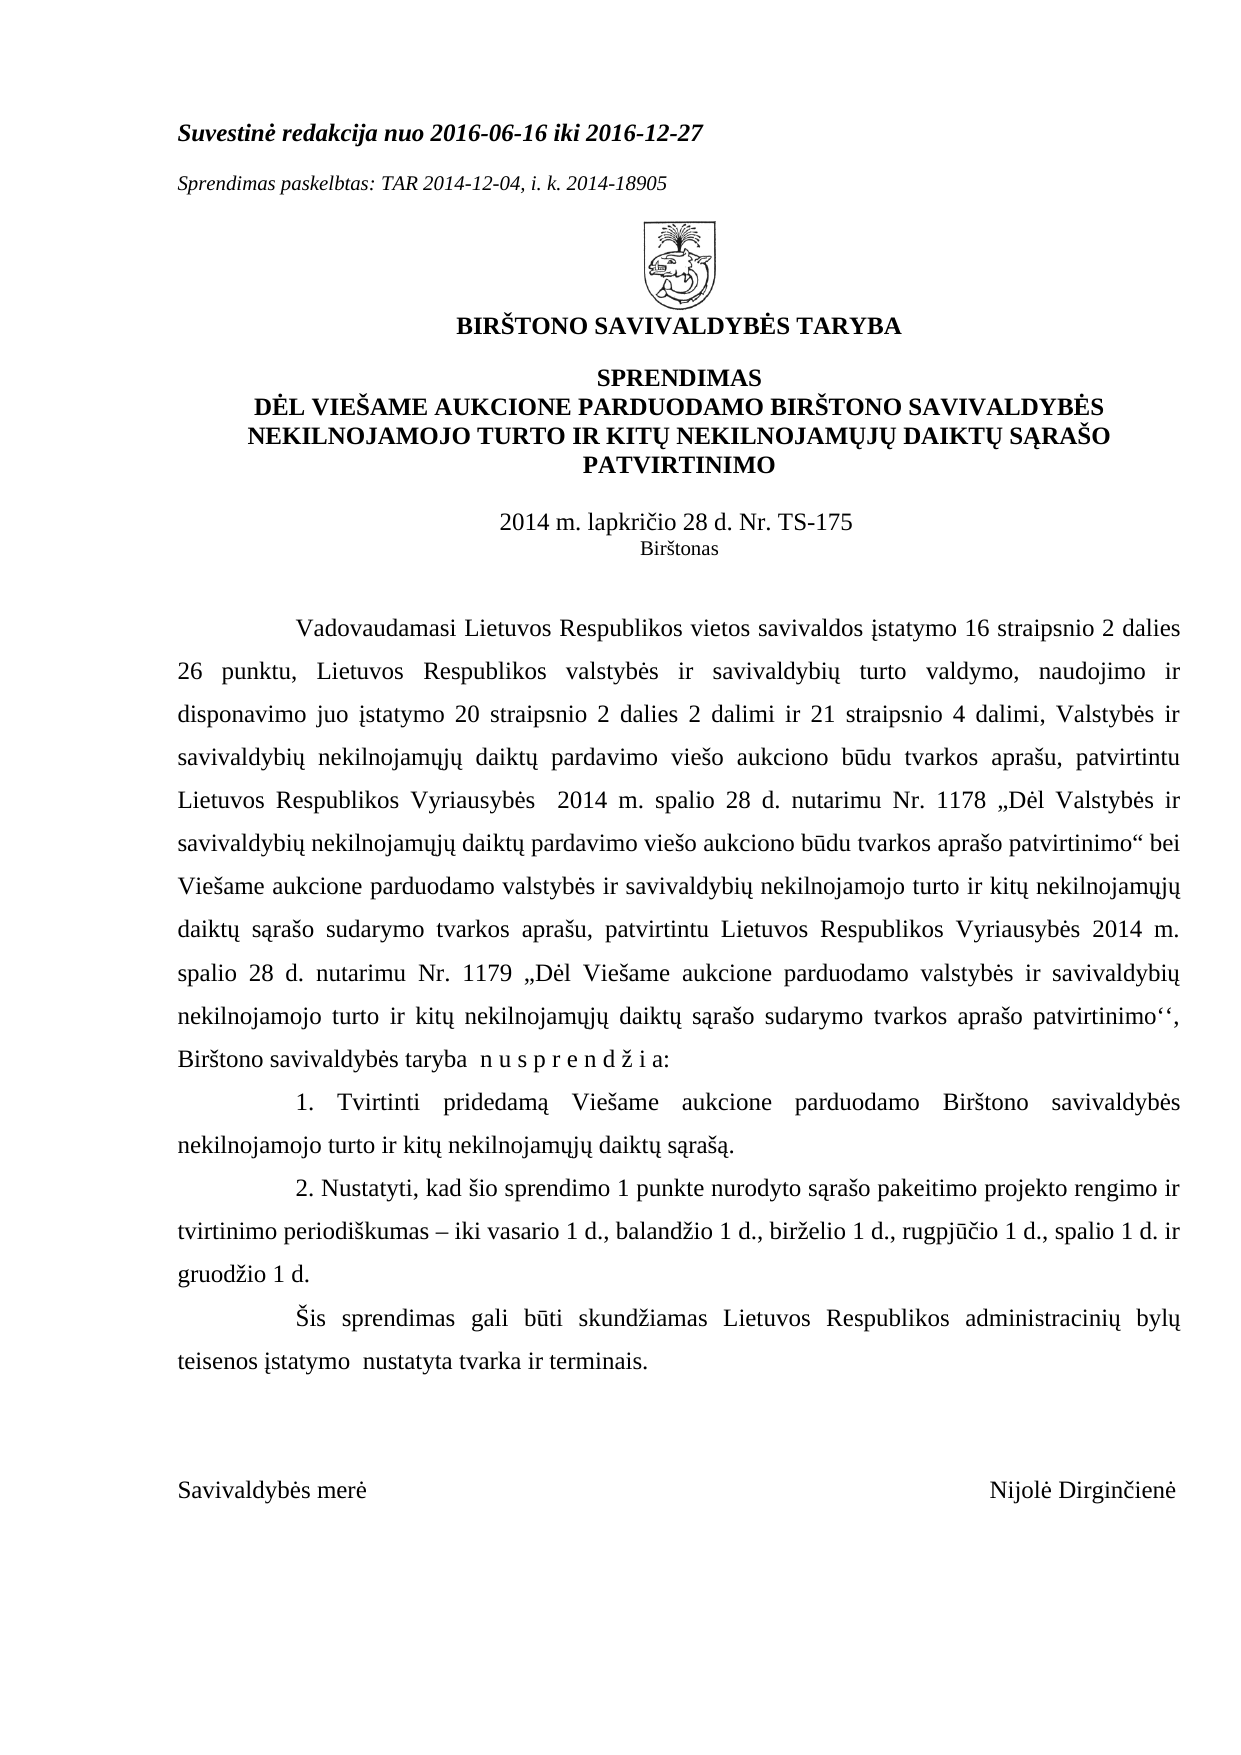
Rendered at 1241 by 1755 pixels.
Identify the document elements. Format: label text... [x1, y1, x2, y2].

text BIRŠTONO SAVIVALDYBĖS TARYBA [177, 311, 1181, 339]
text 2. Nustatyti, kad šio sprendimo 1 punkte nurodyto sąrašo pakeitimo projekto rengimo ir tvirtinimo periodiškumas – iki vasario 1 d., balandžio 1 d., birželio 1 d., rugpjūčio 1 d., spalio 1 d. ir gruodžio 1 d. [177, 1173, 1181, 1288]
text Suvestinė redakcija nuo 2016-06-16 iki 2016-12-27 [177, 118, 1181, 147]
text SPRENDIMAS [177, 363, 1181, 392]
text Sprendimas paskelbtas: TAR 2014-12-04, i. k. 2014-18905 [177, 171, 1181, 195]
text Vadovaudamasi Lietuvos Respublikos vietos savivaldos įstatymo 16 straipsnio 2 dalies 26 punktu, Lietuvos Respublikos valstybės ir savivaldybių turto valdymo, naudojimo ir disponavimo juo įstatymo 20 straipsnio 2 dalies 2 dalimi ir 21 straipsnio 4 dalimi, Valstybės ir savivaldybių nekilnojamųjų daiktų pardavimo viešo aukciono būdu tvarkos aprašu, patvirtintu Lietuvos Respublikos Vyriausybės 2014 m. spalio 28 d. nutarimu Nr. 1178 „Dėl Valstybės ir savivaldybių nekilnojamųjų daiktų pardavimo viešo aukciono būdu tvarkos aprašo patvirtinimo“ bei Viešame aukcione parduodamo valstybės ir savivaldybių nekilnojamojo turto ir kitų nekilnojamųjų daiktų sąrašo sudarymo tvarkos aprašu, patvirtintu Lietuvos Respublikos Vyriausybės 2014 m. spalio 28 d. nutarimu Nr. 1179 „Dėl Viešame aukcione parduodamo valstybės ir savivaldybių nekilnojamojo turto ir kitų nekilnojamųjų daiktų sąrašo sudarymo tvarkos aprašo patvirtinimo‘‘, Birštono savivaldybės taryba n u s p r e n d ž i a: [177, 613, 1181, 1073]
text Birštonas [177, 536, 1181, 560]
text DĖL VIEŠAME AUKCIONE PARDUODAMO BIRŠTONO SAVIVALDYBĖS NEKILNOJAMOJO TURTO IR KITŲ NEKILNOJAMŲJŲ DAIKTŲ SĄRAŠO PATVIRTINIMO [177, 392, 1181, 478]
text 2014 m. lapkričio 28 d. Nr. TS-175 [177, 507, 1181, 536]
text 1. Tvirtinti pridedamą Viešame aukcione parduodamo Birštono savivaldybės nekilnojamojo turto ir kitų nekilnojamųjų daiktų sąrašą. [177, 1087, 1181, 1159]
text Šis sprendimas gali būti skundžiamas Lietuvos Respublikos administracinių bylų teisenos įstatymo nustatyta tvarka ir terminais. [177, 1303, 1181, 1374]
text Savivaldybės merė Nijolė Dirginčienė [177, 1475, 1181, 1504]
